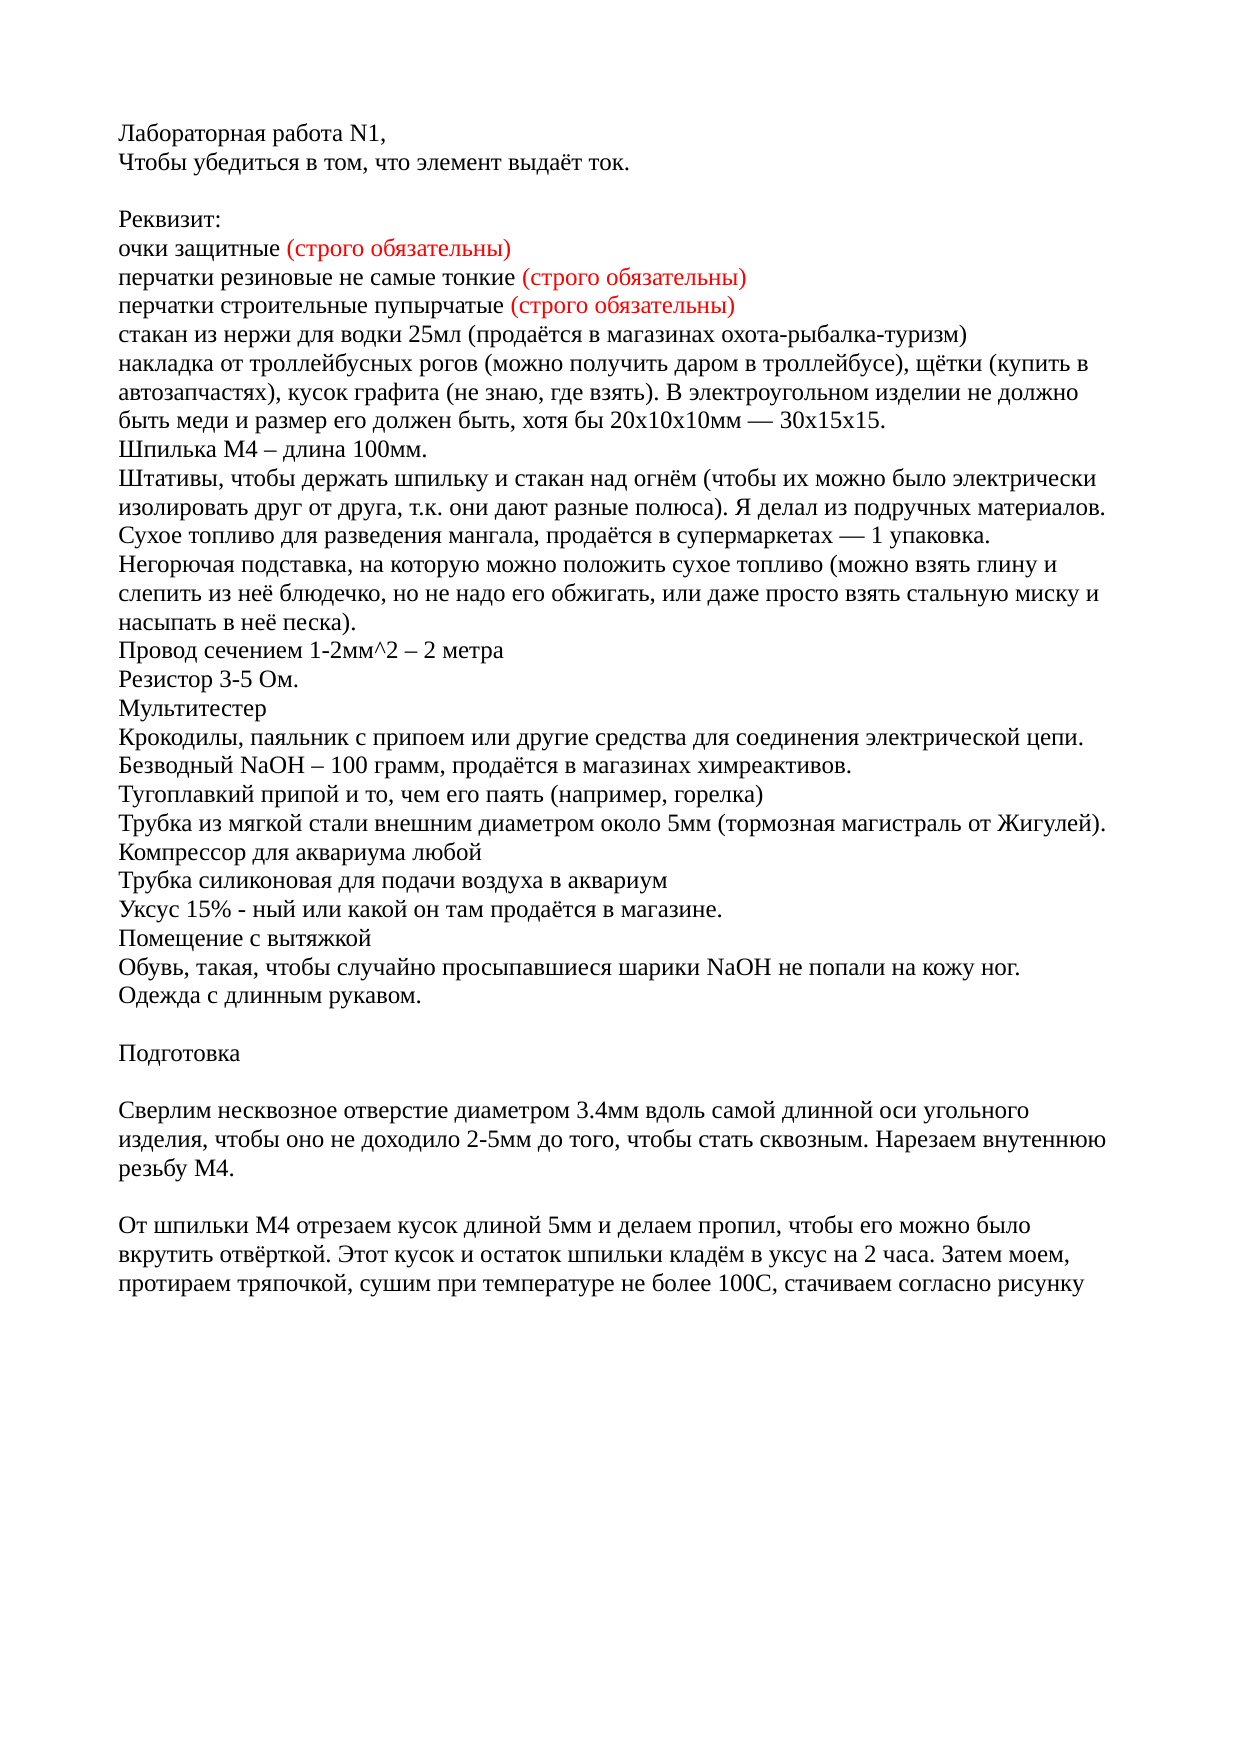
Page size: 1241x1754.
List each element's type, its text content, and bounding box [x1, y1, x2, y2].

text перчатки резиновые не самые тонкие (строго обязательны) [118, 262, 1122, 291]
text Мультитестер [118, 693, 1122, 722]
text Помещение с вытяжкой [118, 923, 1122, 952]
text Крокодилы, паяльник с припоем или другие средства для соединения электрической цепи. [118, 722, 1122, 751]
text Тугоплавкий припой и то, чем его паять (например, горелка) [118, 779, 1122, 808]
text перчатки строительные пупырчатые (строго обязательны) [118, 291, 1122, 319]
text Подготовка [118, 1038, 1122, 1067]
text Сухое топливо для разведения мангала, продаётся в супермаркетах — 1 упаковка. [118, 521, 1122, 549]
text Провод сечением 1-2мм^2 – 2 метра [118, 636, 1122, 664]
text Уксус 15% - ный или какой он там продаётся в магазине. [118, 894, 1122, 923]
text стакан из нержи для водки 25мл (продаётся в магазинах охота-рыбалка-туризм) [118, 319, 1122, 348]
text очки защитные (строго обязательны) [118, 233, 1122, 262]
text Лабораторная работа N1, [118, 118, 1122, 147]
text Трубка из мягкой стали внешним диаметром около 5мм (тормозная магистраль от Жигулей). [118, 808, 1122, 837]
text Обувь, такая, чтобы случайно просыпавшиеся шарики NaOH не попали на кожу ног. [118, 952, 1122, 981]
text Реквизит: [118, 204, 1122, 233]
text Трубка силиконовая для подачи воздуха в аквариум [118, 866, 1122, 894]
text Сверлим несквозное отверстие диаметром 3.4мм вдоль самой длинной оси угольного изделия, чтобы оно не доходило 2-5мм до того, чтобы стать сквозным. Нарезаем внутеннюю резьбу M4. [118, 1096, 1122, 1182]
text Компрессор для аквариума любой [118, 837, 1122, 866]
text Шпилька M4 – длина 100мм. [118, 434, 1122, 463]
text Одежда с длинным рукавом. [118, 981, 1122, 1009]
text Чтобы убедиться в том, что элемент выдаёт ток. [118, 147, 1122, 176]
text Штативы, чтобы держать шпильку и стакан над огнём (чтобы их можно было электрически изолировать друг от друга, т.к. они дают разные полюса). Я делал из подручных материалов. [118, 463, 1122, 521]
text От шпильки M4 отрезаем кусок длиной 5мм и делаем пропил, чтобы его можно было вкрутить отвёрткой. Этот кусок и остаток шпильки кладём в уксус на 2 часа. Затем моем, протираем тряпочкой, сушим при температуре не более 100С, стачиваем согласно рисунку [118, 1211, 1122, 1297]
text Безводный NaOH – 100 грамм, продаётся в магазинах химреактивов. [118, 751, 1122, 779]
text накладка от троллейбусных рогов (можно получить даром в троллейбусе), щётки (купить в автозапчастях), кусок графита (не знаю, где взять). В электроугольном изделии не должно быть меди и размер его должен быть, хотя бы 20х10х10мм — 30x15x15. [118, 348, 1122, 434]
text Резистор 3-5 Ом. [118, 664, 1122, 693]
text Негорючая подставка, на которую можно положить сухое топливо (можно взять глину и слепить из неё блюдечко, но не надо его обжигать, или даже просто взять стальную миску и насыпать в неё песка). [118, 549, 1122, 636]
